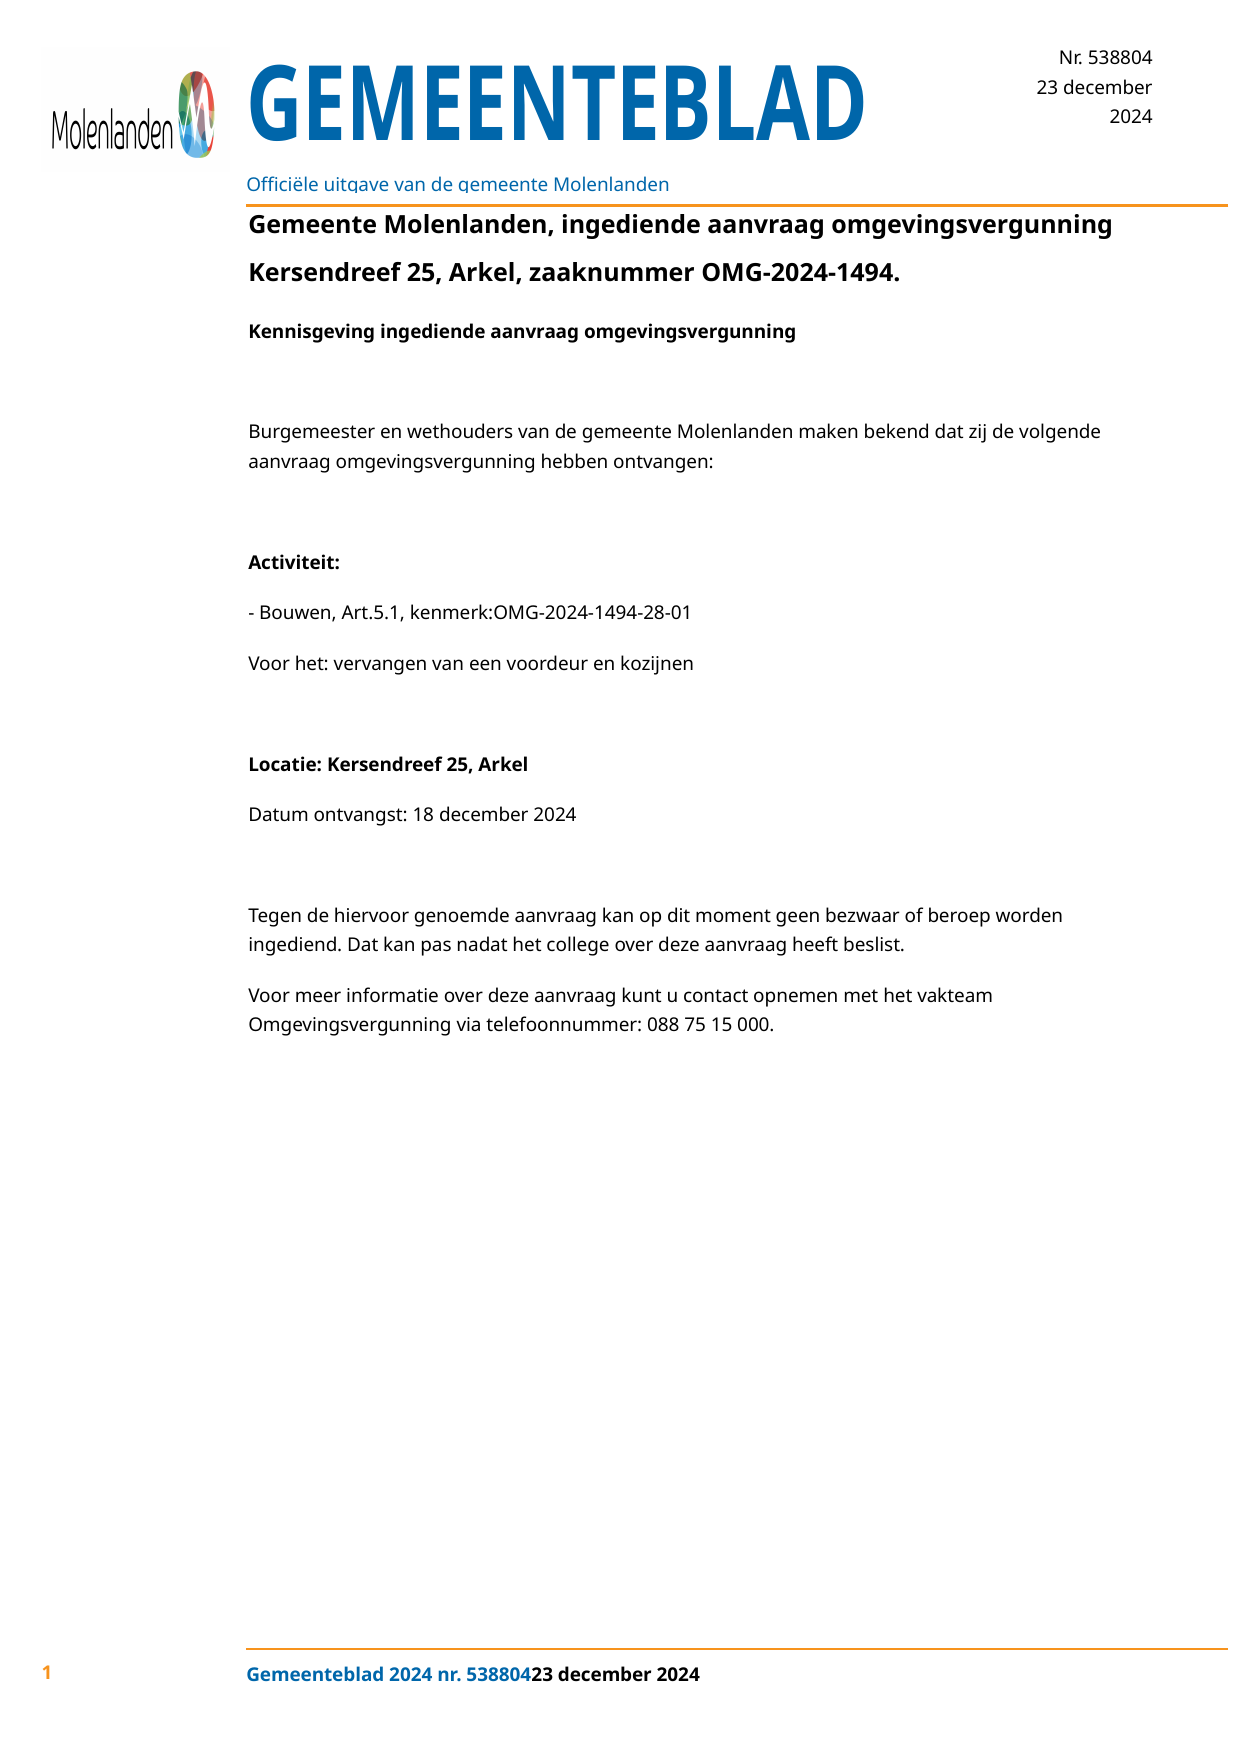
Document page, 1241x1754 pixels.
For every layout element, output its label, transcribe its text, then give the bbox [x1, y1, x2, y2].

picture [41, 47, 231, 172]
text Kennisgeving ingediende aanvraag omgevingsvergunning [248, 318, 1152, 344]
text Tegen de hiervoor genoemde aanvraag kan op dit moment geen bezwaar of beroep worden ingediend. Dat kan pas nadat het college over deze aanvraag heeft beslist. [248, 902, 1152, 957]
text Locatie: Kersendreef 25, Arkel [248, 751, 1152, 777]
text Activiteit: [248, 549, 1152, 575]
text - Bouwen, Art.5.1, kenmerk:OMG-2024-1494-28-01 [248, 599, 1152, 625]
text Voor meer informatie over deze aanvraag kunt u contact opnemen met het vakteam Omgevingsvergunning via telefoonnummer: 088 75 15 000. [248, 982, 1152, 1037]
text Gemeente Molenlanden, ingediende aanvraag omgevingsvergunning Kersendreef 25, Arkel, zaaknummer OMG-2024-1494. [248, 207, 1152, 288]
text Burgemeester en wethouders van de gemeente Molenlanden maken bekend dat zij de volgende aanvraag omgevingsvergunning hebben ontvangen: [248, 419, 1152, 474]
text Datum ontvangst: 18 december 2024 [248, 801, 1152, 827]
text Voor het: vervangen van een voordeur en kozijnen [248, 650, 1152, 676]
